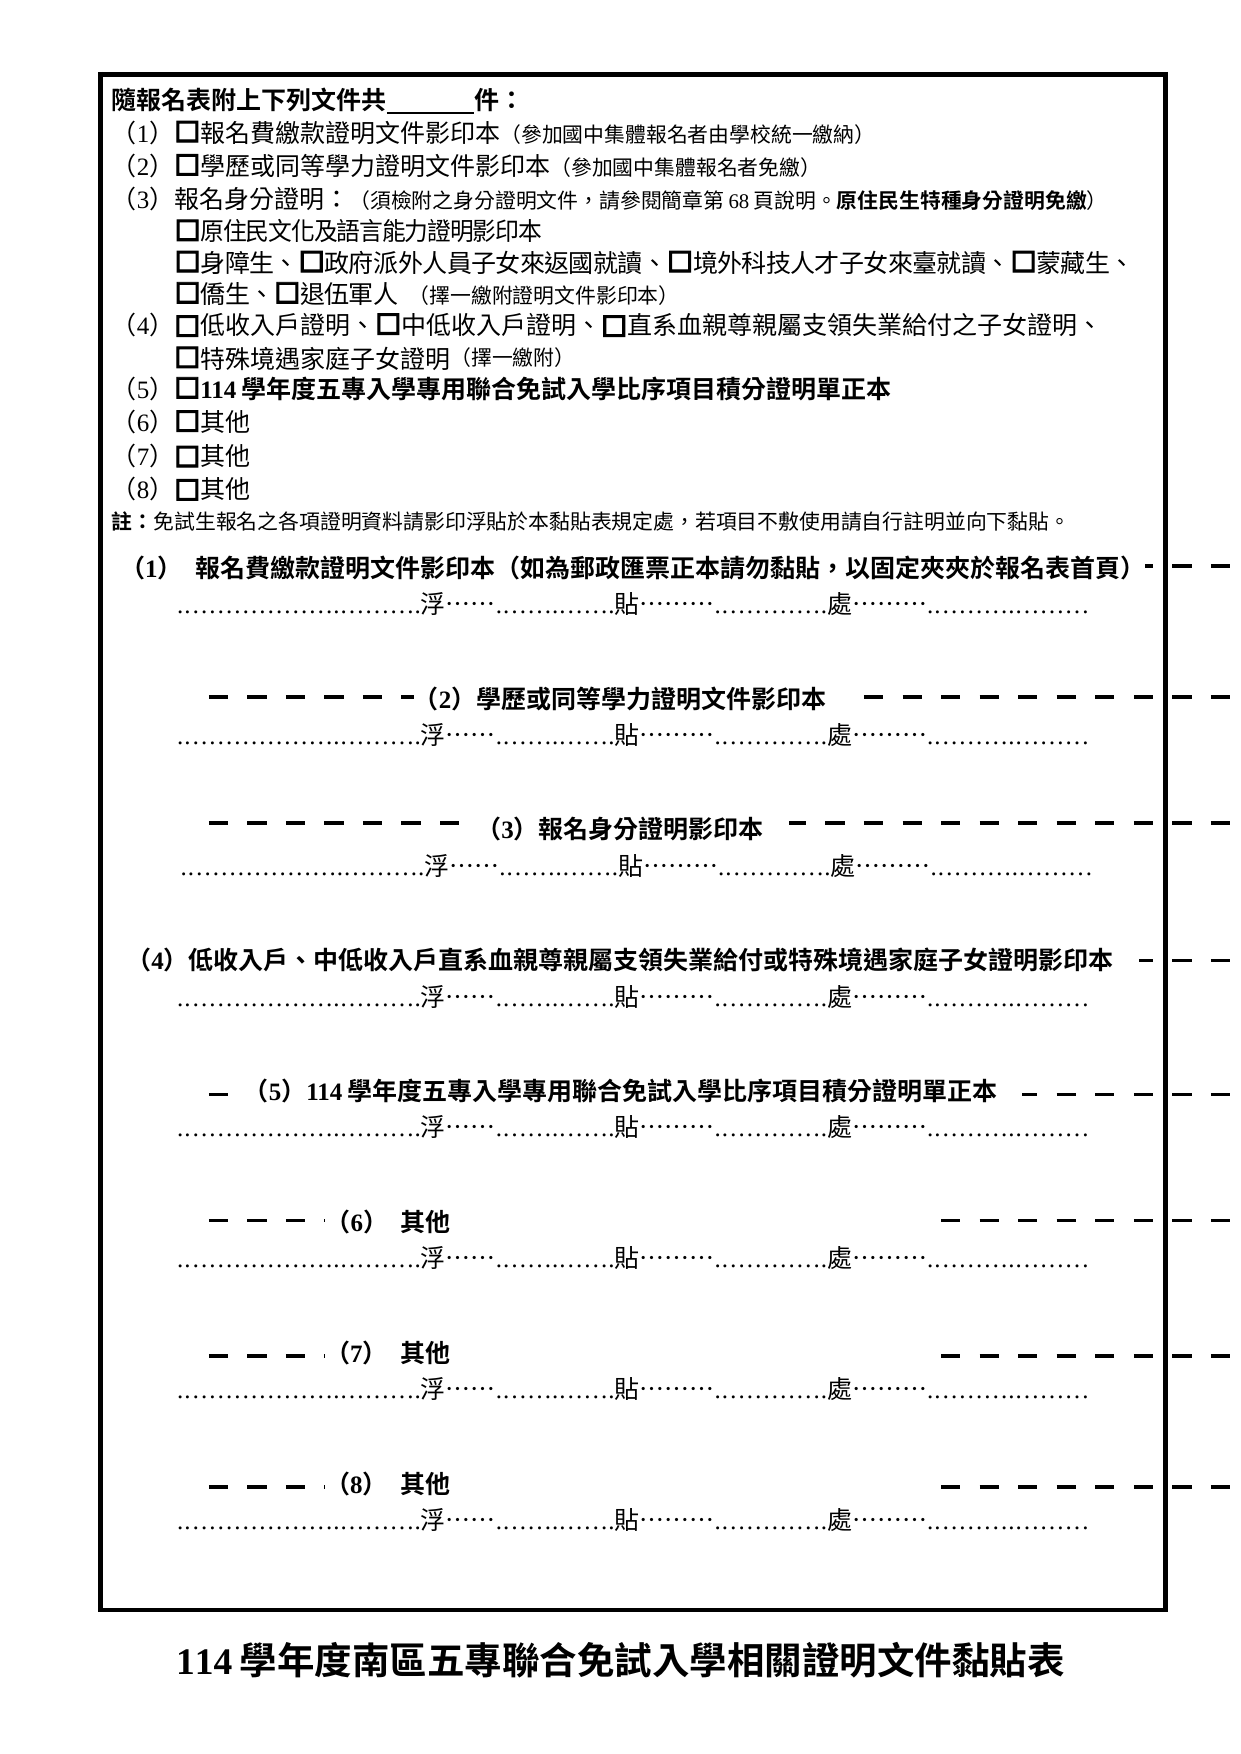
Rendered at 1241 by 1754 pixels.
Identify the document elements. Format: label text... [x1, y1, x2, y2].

text 114學年度南區五專聯合免試入學相關證明文件黏貼表 [100, 1616, 1140, 1679]
table_header 隨報名表附上下列文件共 件： （1）報名費繳款證明文件影印本（參加國中集體報名者由學校統一繳納） （2）學歷或同等學力證明文件影印本（參加國中集體報名者免繳） （3）報名身分證明：（須檢附之身分證明文件，請參閱簡章第68頁說明。原住民生特種身分證明免繳） 原住民文化及語言能力證明影印本 身障生、政府派外人員子女來返國就讀、境外科技人才子女來臺就讀、蒙藏生、 僑生、退伍軍人 （擇一繳附證明文件影印本） （4）低收入戶證明、中低收入戶證明、直系血親尊親屬支領失業給付之子女證明、 特殊境遇家庭子女證明（擇一繳附） （5）114學年度五專入學專用聯合免試入學比序項目積分證明單正本 （6）其他 （7）其他 （8）其他 註：免試生報名之各項證明資料請影印浮貼於本黏貼表規定處，若項目不敷使用請自行註明並向下黏貼。 （1） 報名費繳款證明文件影印本（如為郵政匯票正本請勿黏貼，以固定夾夾於報名表首頁） .……………….……….浮…….…….…….貼……….………….處……….……….……… （2）學歷或同等學力證明文件影印本 .……………….……….浮…….…….…….貼……….………….處……….……….……… （3）報名身分證明影印本 .……………….……….浮…….…….…….貼……….………….處……….……….……… （4）低收入戶、中低收入戶直系血親尊親屬支領失業給付或特殊境遇家庭子女證明影印本 .……………….……….浮…….…….…….貼……….………….處……….……….……… （5）114學年度五專入學專用聯合免試入學比序項目積分證明單正本 .……………….……….浮…….…….…….貼……….………….處……….……….……… （6） 其他 .……………….……….浮…….…….…….貼……….………….處……….……….……… （7） 其他 .……………….……….浮…….…….…….貼……….………….處……….……….……… （8） 其他 .……………….……….浮…….…….…….貼……….………….處……….……….……… [103, 77, 1163, 1607]
